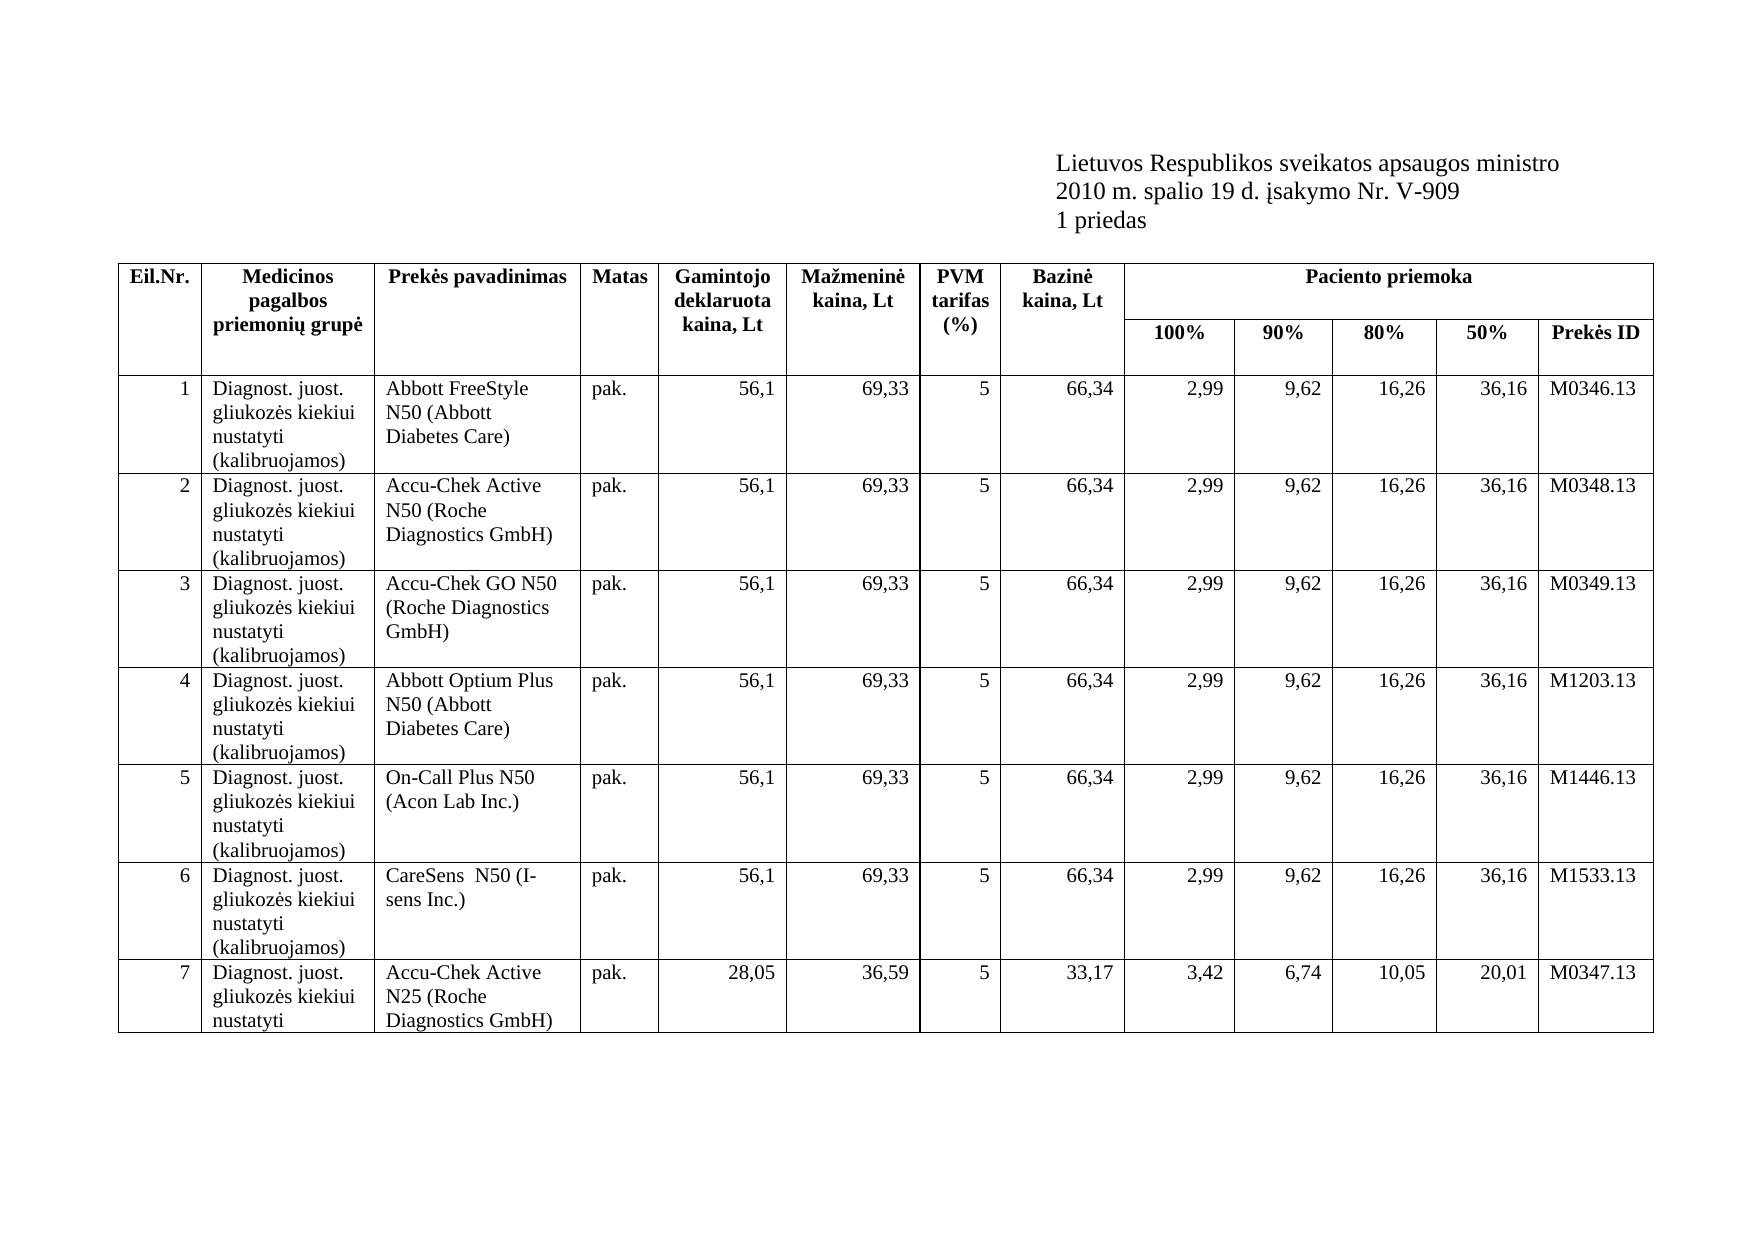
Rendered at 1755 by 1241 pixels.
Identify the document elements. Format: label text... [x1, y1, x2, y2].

table_cell 100% [1125, 320, 1234, 375]
table_cell Accu-Chek Active N50 (Roche Diagnostics GmbH) [375, 474, 580, 570]
table_cell pak. [581, 668, 658, 764]
table_cell 20,01 [1437, 960, 1538, 1032]
table_cell 69,33 [787, 474, 919, 570]
table_cell 5 [921, 571, 1000, 667]
table_cell 16,26 [1333, 863, 1436, 959]
table_cell 5 [921, 960, 1000, 1032]
table_cell 9,62 [1235, 474, 1332, 570]
table_cell M1203.13 [1539, 668, 1653, 764]
table_cell 2,99 [1125, 668, 1234, 764]
table_cell 56,1 [659, 668, 786, 764]
table_header Paciento priemoka [1125, 264, 1653, 319]
table_cell 9,62 [1235, 863, 1332, 959]
table_cell 16,26 [1333, 571, 1436, 667]
table_cell 16,26 [1333, 376, 1436, 472]
table_cell 16,26 [1333, 668, 1436, 764]
table_header Medicinos pagalbos priemonių grupė [202, 264, 374, 375]
table_cell Accu-Chek GO N50 (Roche Diagnostics GmbH) [375, 571, 580, 667]
table_cell 3 [119, 571, 201, 667]
table_cell 2,99 [1125, 376, 1234, 472]
table_cell 9,62 [1235, 765, 1332, 862]
table_cell Abbott Optium Plus N50 (Abbott Diabetes Care) [375, 668, 580, 764]
table_cell 5 [921, 474, 1000, 570]
table_cell 36,16 [1437, 571, 1538, 667]
table_cell 56,1 [659, 571, 786, 667]
table_cell 6,74 [1235, 960, 1332, 1032]
table_cell CareSens N50 (I-sens Inc.) [375, 863, 580, 959]
table_cell 69,33 [787, 863, 919, 959]
table_cell 5 [921, 765, 1000, 862]
table_cell Diagnost. juost. gliukozės kiekiui nustatyti (kalibruojamos) [202, 376, 374, 472]
table_cell pak. [581, 376, 658, 472]
table_cell 2,99 [1125, 571, 1234, 667]
table_cell 36,16 [1437, 376, 1538, 472]
table_header Matas [581, 264, 658, 375]
table_cell pak. [581, 863, 658, 959]
table_cell M0349.13 [1539, 571, 1653, 667]
table_cell 1 [119, 376, 201, 472]
table_cell 5 [119, 765, 201, 862]
table_cell Diagnost. juost. gliukozės kiekiui nustatyti (kalibruojamos) [202, 765, 374, 862]
table_cell 5 [921, 376, 1000, 472]
table_header Bazinė kaina, Lt [1001, 264, 1124, 375]
table_cell 69,33 [787, 668, 919, 764]
table_cell 3,42 [1125, 960, 1234, 1032]
table_cell 7 [119, 960, 201, 1032]
table_cell 36,59 [787, 960, 919, 1032]
table_cell Diagnost. juost. gliukozės kiekiui nustatyti (kalibruojamos) [202, 863, 374, 959]
table_cell 90% [1235, 320, 1332, 375]
table_cell 66,34 [1001, 765, 1124, 862]
table_cell 66,34 [1001, 571, 1124, 667]
text 1 priedas [1056, 205, 1636, 234]
table_cell 69,33 [787, 571, 919, 667]
table_cell On-Call Plus N50 (Acon Lab Inc.) [375, 765, 580, 862]
table_cell 66,34 [1001, 668, 1124, 764]
text 2010 m. spalio 19 d. įsakymo Nr. V-909 [1056, 176, 1636, 205]
table_cell Diagnost. juost. gliukozės kiekiui nustatyti (kalibruojamos) [202, 668, 374, 764]
table_cell 10,05 [1333, 960, 1436, 1032]
table_cell M0346.13 [1539, 376, 1653, 472]
table_cell Prekės ID [1539, 320, 1653, 375]
table_cell pak. [581, 960, 658, 1032]
table_cell 36,16 [1437, 668, 1538, 764]
table_cell 5 [921, 668, 1000, 764]
table_cell 56,1 [659, 474, 786, 570]
table_cell 66,34 [1001, 474, 1124, 570]
table_cell 36,16 [1437, 765, 1538, 862]
table_cell M1533.13 [1539, 863, 1653, 959]
table_cell 56,1 [659, 863, 786, 959]
text Lietuvos Respublikos sveikatos apsaugos ministro [1056, 148, 1636, 176]
table_cell 50% [1437, 320, 1538, 375]
table_cell 80% [1333, 320, 1436, 375]
table_cell 36,16 [1437, 474, 1538, 570]
table_cell pak. [581, 474, 658, 570]
table_cell Diagnost. juost. gliukozės kiekiui nustatyti (kalibruojamos) [202, 571, 374, 667]
table_cell Accu-Chek Active N25 (Roche Diagnostics GmbH) [375, 960, 580, 1032]
table_cell 69,33 [787, 376, 919, 472]
table_cell pak. [581, 571, 658, 667]
table_cell M1446.13 [1539, 765, 1653, 862]
table_cell 9,62 [1235, 571, 1332, 667]
table_cell 16,26 [1333, 474, 1436, 570]
table_cell 36,16 [1437, 863, 1538, 959]
table_cell Abbott FreeStyle N50 (Abbott Diabetes Care) [375, 376, 580, 472]
table_cell 56,1 [659, 376, 786, 472]
table_cell 9,62 [1235, 668, 1332, 764]
table_cell 66,34 [1001, 376, 1124, 472]
table_header Eil.Nr. [119, 264, 201, 375]
table_cell Diagnost. juost. gliukozės kiekiui nustatyti [202, 960, 374, 1032]
table_header PVM tarifas (%) [921, 264, 1000, 375]
table_cell 16,26 [1333, 765, 1436, 862]
table_cell 4 [119, 668, 201, 764]
table_cell 2,99 [1125, 474, 1234, 570]
table_header Mažmeninė kaina, Lt [787, 264, 919, 375]
table_cell 2 [119, 474, 201, 570]
table_cell M0347.13 [1539, 960, 1653, 1032]
table_cell 28,05 [659, 960, 786, 1032]
table_header Prekės pavadinimas [375, 264, 580, 375]
table_cell 2,99 [1125, 765, 1234, 862]
table_cell pak. [581, 765, 658, 862]
table_cell 33,17 [1001, 960, 1124, 1032]
table_header Gamintojo deklaruota kaina, Lt [659, 264, 786, 375]
table_cell 5 [921, 863, 1000, 959]
table_cell 2,99 [1125, 863, 1234, 959]
table_cell 56,1 [659, 765, 786, 862]
table_cell 69,33 [787, 765, 919, 862]
table_cell M0348.13 [1539, 474, 1653, 570]
table_cell 66,34 [1001, 863, 1124, 959]
table_cell Diagnost. juost. gliukozės kiekiui nustatyti (kalibruojamos) [202, 474, 374, 570]
table_cell 6 [119, 863, 201, 959]
table_cell 9,62 [1235, 376, 1332, 472]
